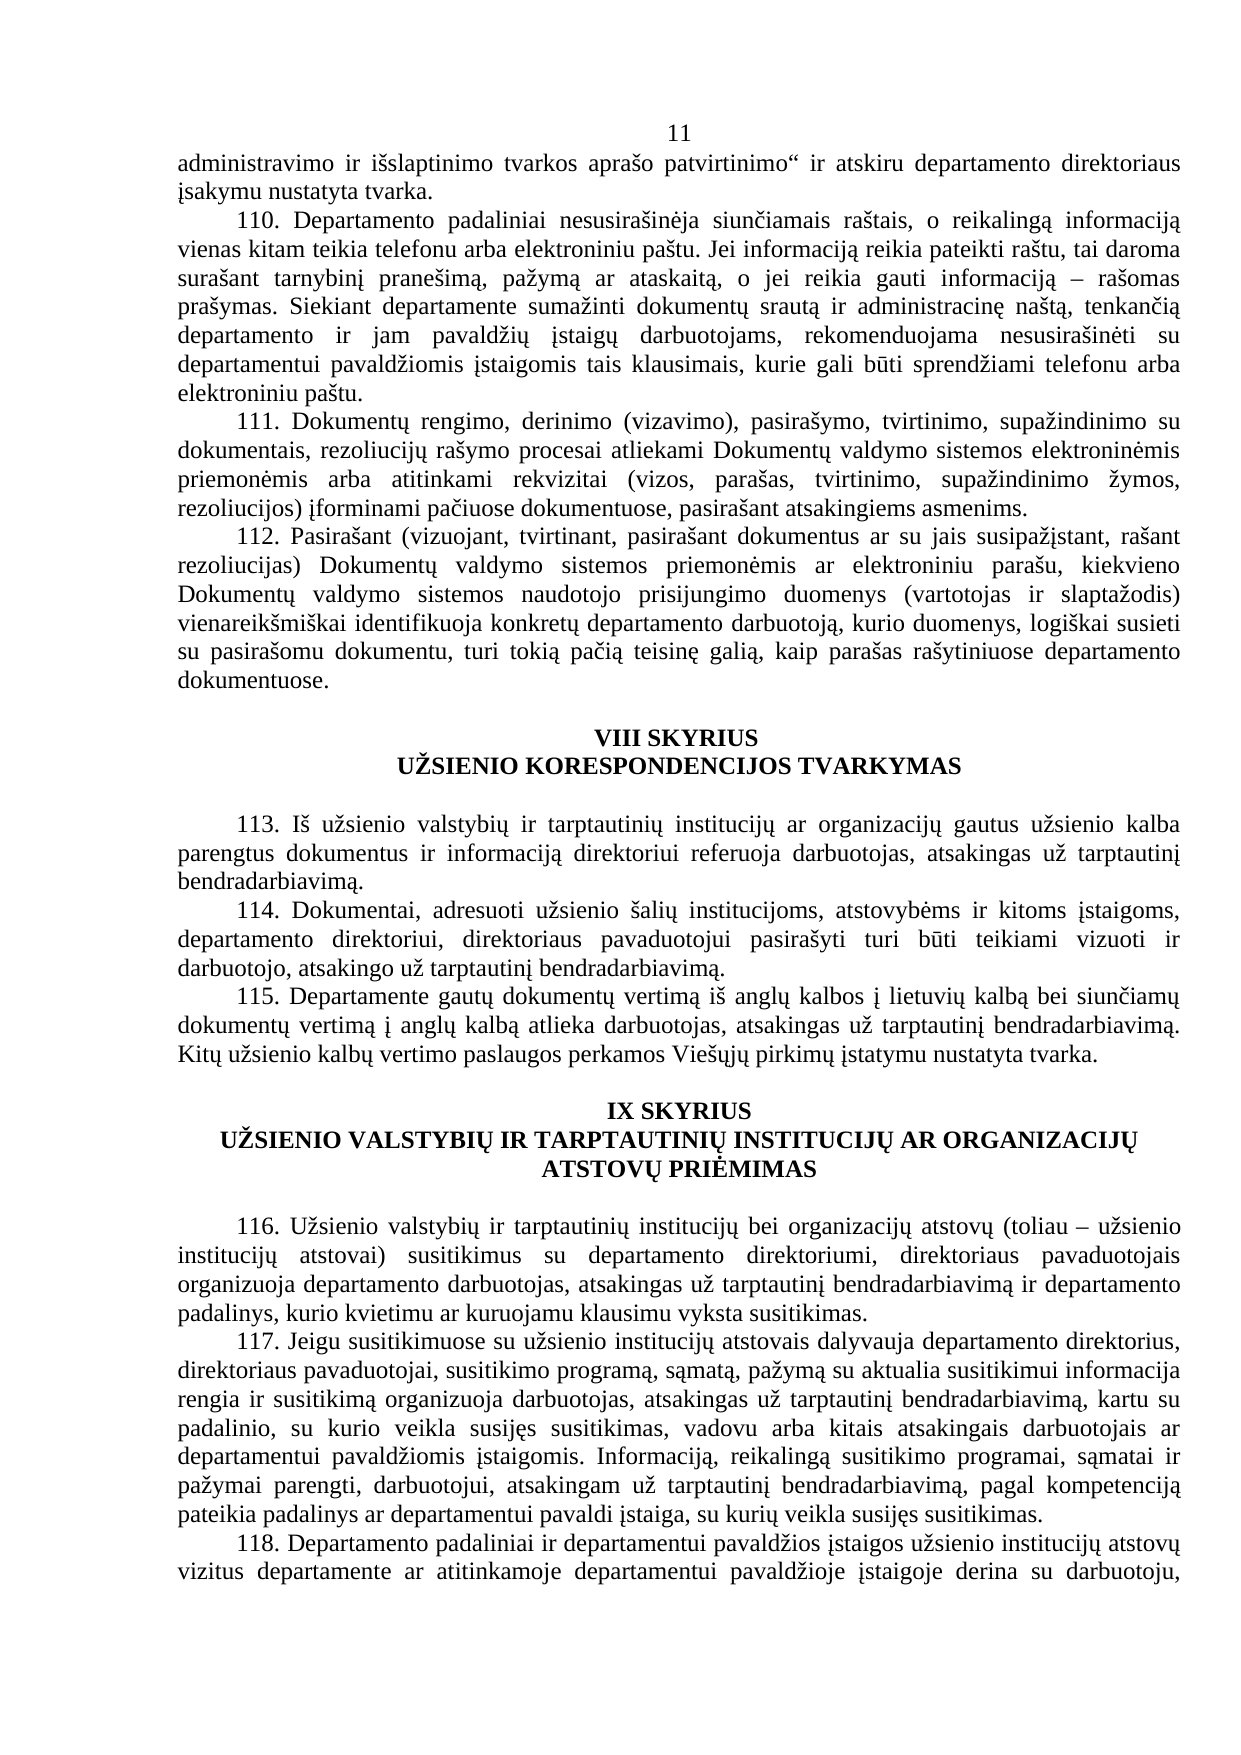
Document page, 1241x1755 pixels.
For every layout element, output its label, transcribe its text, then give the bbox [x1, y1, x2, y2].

text 117. Jeigu susitikimuose su užsienio institucijų atstovais dalyvauja departamento direktorius, direktoriaus pavaduotojai, susitikimo programą, sąmatą, pažymą su aktualia susitikimui informacija rengia ir susitikimą organizuoja darbuotojas, atsakingas už tarptautinį bendradarbiavimą, kartu su padalinio, su kurio veikla susijęs susitikimas, vadovu arba kitais atsakingais darbuotojais ar departamentui pavaldžiomis įstaigomis. Informaciją, reikalingą susitikimo programai, sąmatai ir pažymai parengti, darbuotojui, atsakingam už tarptautinį bendradarbiavimą, pagal kompetenciją pateikia padalinys ar departamentui pavaldi įstaiga, su kurių veikla susijęs susitikimas. [177, 1326, 1181, 1528]
text 114. Dokumentai, adresuoti užsienio šalių institucijoms, atstovybėms ir kitoms įstaigoms, departamento direktoriui, direktoriaus pavaduotojui pasirašyti turi būti teikiami vizuoti ir darbuotojo, atsakingo už tarptautinį bendradarbiavimą. [177, 895, 1181, 981]
text 118. Departamento padaliniai ir departamentui pavaldžios įstaigos užsienio institucijų atstovų vizitus departamente ar atitinkamoje departamentui pavaldžioje įstaigoje derina su darbuotoju, [177, 1528, 1181, 1585]
text 112. Pasirašant (vizuojant, tvirtinant, pasirašant dokumentus ar su jais susipažįstant, rašant rezoliucijas) Dokumentų valdymo sistemos priemonėmis ar elektroniniu parašu, kiekvieno Dokumentų valdymo sistemos naudotojo prisijungimo duomenys (vartotojas ir slaptažodis) vienareikšmiškai identifikuoja konkretų departamento darbuotoją, kurio duomenys, logiškai susieti su pasirašomu dokumentu, turi tokią pačią teisinę galią, kaip parašas rašytiniuose departamento dokumentuose. [177, 521, 1181, 694]
text UŽSIENIO VALSTYBIŲ IR TARPTAUTINIŲ institucijų Ar ORGANIZACIJŲ ATSTOVŲ PRIĖMIMAS [177, 1125, 1181, 1183]
text IX SKYRIUS [177, 1096, 1181, 1125]
text 116. Užsienio valstybių ir tarptautinių institucijų bei organizacijų atstovų (toliau – užsienio institucijų atstovai) susitikimus su departamento direktoriumi, direktoriaus pavaduotojais organizuoja departamento darbuotojas, atsakingas už tarptautinį bendradarbiavimą ir departamento padalinys, kurio kvietimu ar kuruojamu klausimu vyksta susitikimas. [177, 1211, 1181, 1326]
text administravimo ir išslaptinimo tvarkos aprašo patvirtinimo“ ir atskiru departamento direktoriaus įsakymu nustatyta tvarka. [177, 148, 1181, 205]
text VIII SKYRIUS [177, 723, 1181, 751]
text 111. Dokumentų rengimo, derinimo (vizavimo), pasirašymo, tvirtinimo, supažindinimo su dokumentais, rezoliucijų rašymo procesai atliekami Dokumentų valdymo sistemos elektroninėmis priemonėmis arba atitinkami rekvizitai (vizos, parašas, tvirtinimo, supažindinimo žymos, rezoliucijos) įforminami pačiuose dokumentuose, pasirašant atsakingiems asmenims. [177, 406, 1181, 521]
text 110. Departamento padaliniai nesusirašinėja siunčiamais raštais, o reikalingą informaciją vienas kitam teikia telefonu arba elektroniniu paštu. Jei informaciją reikia pateikti raštu, tai daroma surašant tarnybinį pranešimą, pažymą ar ataskaitą, o jei reikia gauti informaciją – rašomas prašymas. Siekiant departamente sumažinti dokumentų srautą ir administracinę naštą, tenkančią departamento ir jam pavaldžių įstaigų darbuotojams, rekomenduojama nesusirašinėti su departamentui pavaldžiomis įstaigomis tais klausimais, kurie gali būti sprendžiami telefonu arba elektroniniu paštu. [177, 205, 1181, 406]
text 115. Departamente gautų dokumentų vertimą iš anglų kalbos į lietuvių kalbą bei siunčiamų dokumentų vertimą į anglų kalbą atlieka darbuotojas, atsakingas už tarptautinį bendradarbiavimą. Kitų užsienio kalbų vertimo paslaugos perkamos Viešųjų pirkimų įstatymu nustatyta tvarka. [177, 981, 1181, 1068]
text UŽSIENIO KORESPONDENCIJOS TVARKYMAS [177, 751, 1181, 780]
text 113. Iš užsienio valstybių ir tarptautinių institucijų ar organizacijų gautus užsienio kalba parengtus dokumentus ir informaciją direktoriui referuoja darbuotojas, atsakingas už tarptautinį bendradarbiavimą. [177, 809, 1181, 895]
